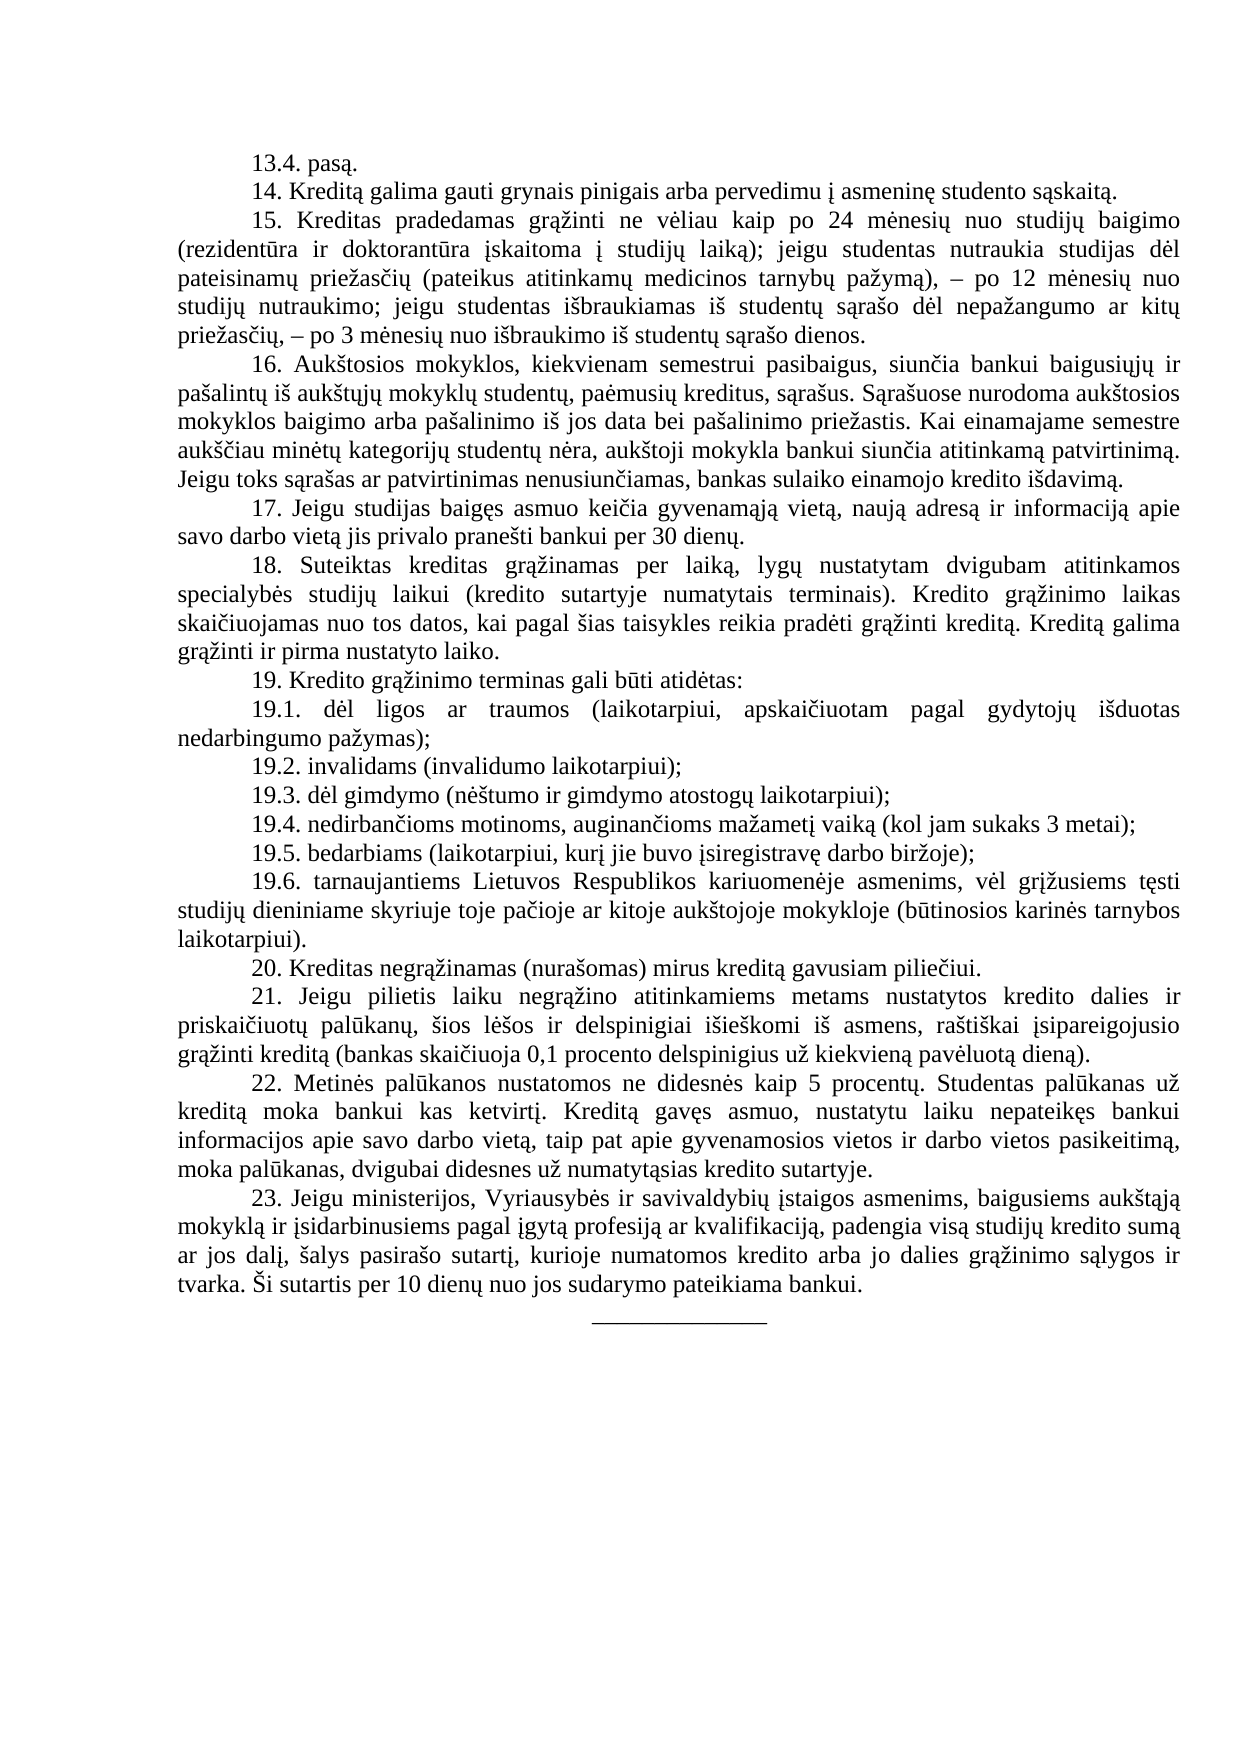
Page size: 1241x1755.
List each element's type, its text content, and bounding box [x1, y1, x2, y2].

text 19.4. nedirbančioms motinoms, auginančioms mažametį vaiką (kol jam sukaks 3 metai); [177, 809, 1181, 838]
text 20. Kreditas negrąžinamas (nurašomas) mirus kreditą gavusiam piliečiui. [177, 953, 1181, 981]
text 19. Kredito grąžinimo terminas gali būti atidėtas: [177, 665, 1181, 694]
text 18. Suteiktas kreditas grąžinamas per laiką, lygų nustatytam dvigubam atitinkamos specialybės studijų laikui (kredito sutartyje numatytais terminais). Kredito grąžinimo laikas skaičiuojamas nuo tos datos, kai pagal šias taisykles reikia pradėti grąžinti kreditą. Kreditą galima grąžinti ir pirma nustatyto laiko. [177, 550, 1181, 665]
text 13.4. pasą. [177, 148, 1181, 176]
text 17. Jeigu studijas baigęs asmuo keičia gyvenamąją vietą, naują adresą ir informaciją apie savo darbo vietą jis privalo pranešti bankui per 30 dienų. [177, 493, 1181, 550]
text 15. Kreditas pradedamas grąžinti ne vėliau kaip po 24 mėnesių nuo studijų baigimo (rezidentūra ir doktorantūra įskaitoma į studijų laiką); jeigu studentas nutraukia studijas dėl pateisinamų priežasčių (pateikus atitinkamų medicinos tarnybų pažymą), – po 12 mėnesių nuo studijų nutraukimo; jeigu studentas išbraukiamas iš studentų sąrašo dėl nepažangumo ar kitų priežasčių, – po 3 mėnesių nuo išbraukimo iš studentų sąrašo dienos. [177, 205, 1181, 349]
text 22. Metinės palūkanos nustatomos ne didesnės kaip 5 procentų. Studentas palūkanas už kreditą moka bankui kas ketvirtį. Kreditą gavęs asmuo, nustatytu laiku nepateikęs bankui informacijos apie savo darbo vietą, taip pat apie gyvenamosios vietos ir darbo vietos pasikeitimą, moka palūkanas, dvigubai didesnes už numatytąsias kredito sutartyje. [177, 1068, 1181, 1183]
text 19.3. dėl gimdymo (nėštumo ir gimdymo atostogų laikotarpiui); [177, 780, 1181, 809]
text 16. Aukštosios mokyklos, kiekvienam semestrui pasibaigus, siunčia bankui baigusiųjų ir pašalintų iš aukštųjų mokyklų studentų, paėmusių kreditus, sąrašus. Sąrašuose nurodoma aukštosios mokyklos baigimo arba pašalinimo iš jos data bei pašalinimo priežastis. Kai einamajame semestre aukščiau minėtų kategorijų studentų nėra, aukštoji mokykla bankui siunčia atitinkamą patvirtinimą. Jeigu toks sąrašas ar patvirtinimas nenusiunčiamas, bankas sulaiko einamojo kredito išdavimą. [177, 349, 1181, 493]
text 19.6. tarnaujantiems Lietuvos Respublikos kariuomenėje asmenims, vėl grįžusiems tęsti studijų dieniniame skyriuje toje pačioje ar kitoje aukštojoje mokykloje (būtinosios karinės tarnybos laikotarpiui). [177, 866, 1181, 953]
text 19.1. dėl ligos ar traumos (laikotarpiui, apskaičiuotam pagal gydytojų išduotas nedarbingumo pažymas); [177, 694, 1181, 751]
text 21. Jeigu pilietis laiku negrąžino atitinkamiems metams nustatytos kredito dalies ir priskaičiuotų palūkanų, šios lėšos ir delspinigiai išieškomi iš asmens, raštiškai įsipareigojusio grąžinti kreditą (bankas skaičiuoja 0,1 procento delspinigius už kiekvieną pavėluotą dieną). [177, 981, 1181, 1068]
text 19.5. bedarbiams (laikotarpiui, kurį jie buvo įsiregistravę darbo biržoje); [177, 838, 1181, 866]
text 14. Kreditą galima gauti grynais pinigais arba pervedimu į asmeninę studento sąskaitą. [177, 176, 1181, 205]
text 23. Jeigu ministerijos, Vyriausybės ir savivaldybių įstaigos asmenims, baigusiems aukštąją mokyklą ir įsidarbinusiems pagal įgytą profesiją ar kvalifikaciją, padengia visą studijų kredito sumą ar jos dalį, šalys pasirašo sutartį, kurioje numatomos kredito arba jo dalies grąžinimo sąlygos ir tvarka. Ši sutartis per 10 dienų nuo jos sudarymo pateikiama bankui. [177, 1183, 1181, 1298]
text 19.2. invalidams (invalidumo laikotarpiui); [177, 751, 1181, 780]
text ______________ [177, 1298, 1181, 1326]
